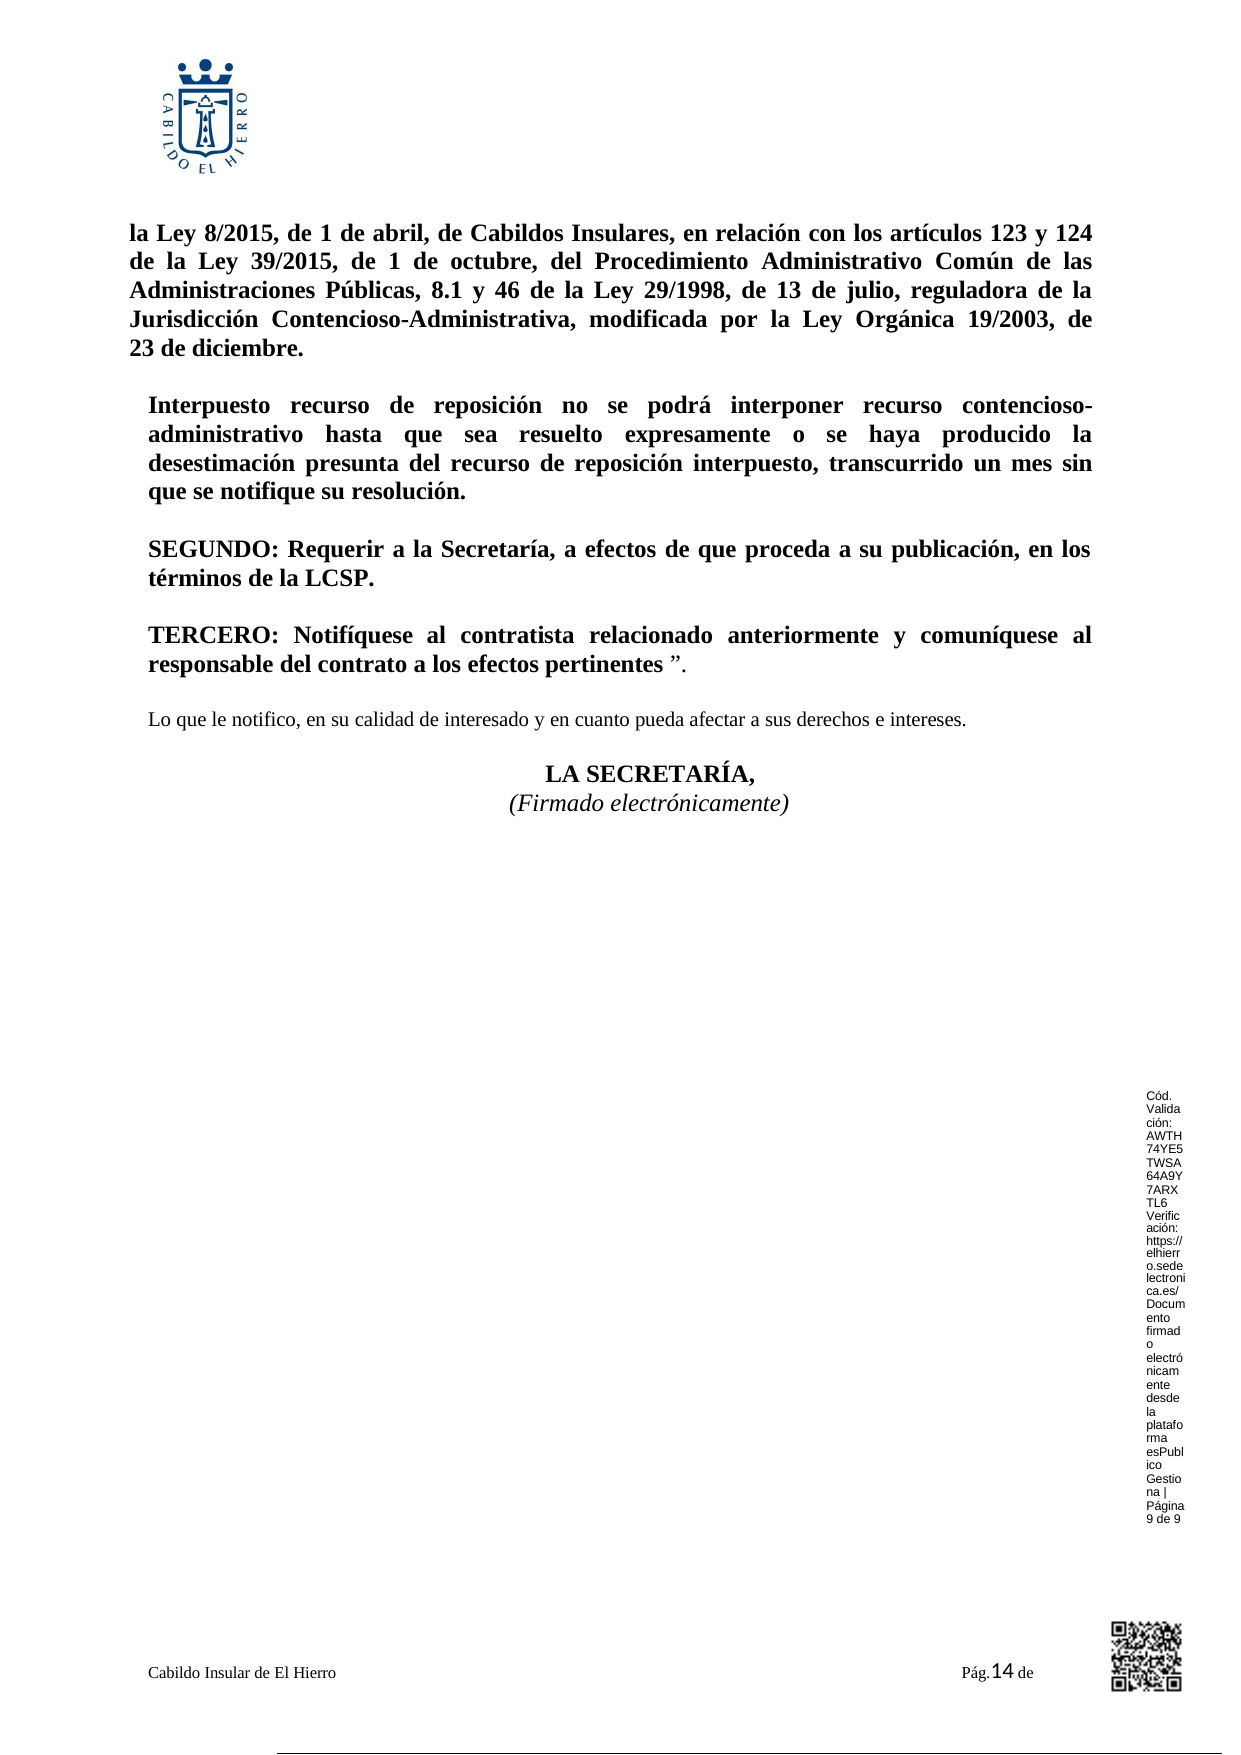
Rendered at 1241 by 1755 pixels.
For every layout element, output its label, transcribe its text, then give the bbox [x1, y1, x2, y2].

text (Firmado electrónicamente) [508, 788, 792, 817]
text Cód. Validación: AWTH74YE5TWSA64A9Y7ARXTL6 [1146, 1089, 1186, 1210]
text Verificación: https://elhierro.sedelectronica.es/ [1146, 1210, 1186, 1298]
text TERCERO: Notifíquese al contratista relacionado anteriormente y comuníquese al responsable del contrato a los efectos pertinentes ”. [148, 620, 1092, 678]
text SEGUNDO: Requerir a la Secretaría, a efectos de que proceda a su publicación, en los términos de la LCSP. [148, 534, 1092, 591]
subtitle la Ley 8/2015, de 1 de abril, de Cabildos Insulares, en relación con los artículos 123 y 124 de la Ley 39/2015, de 1 de octubre, del Procedimiento Administrativo Común de las Administraciones Públicas, 8.1 y 46 de la Ley 29/1998, de 13 de julio, reguladora de la Jurisdicción Contencioso-Administrativa, modificada por la Ley Orgánica 19/2003, de 23 de diciembre. [129, 218, 1092, 361]
subtitle LA SECRETARÍA, [508, 759, 792, 788]
text Interpuesto recurso de reposición no se podrá interponer recurso contencioso- administrativo hasta que sea resuelto expresamente o se haya producido la desestimación presunta del recurso de reposición interpuesto, transcurrido un mes sin que se notifique su resolución. [148, 390, 1093, 505]
text Documento firmado electrónicamente desde la plataforma esPublico Gestiona | Página 9 de 9 [1146, 1298, 1186, 1526]
text Lo que le notifico, en su calidad de interesado y en cuanto pueda afectar a sus derechos e intereses. [148, 706, 1195, 731]
subtitle [1144, 1089, 1186, 1612]
